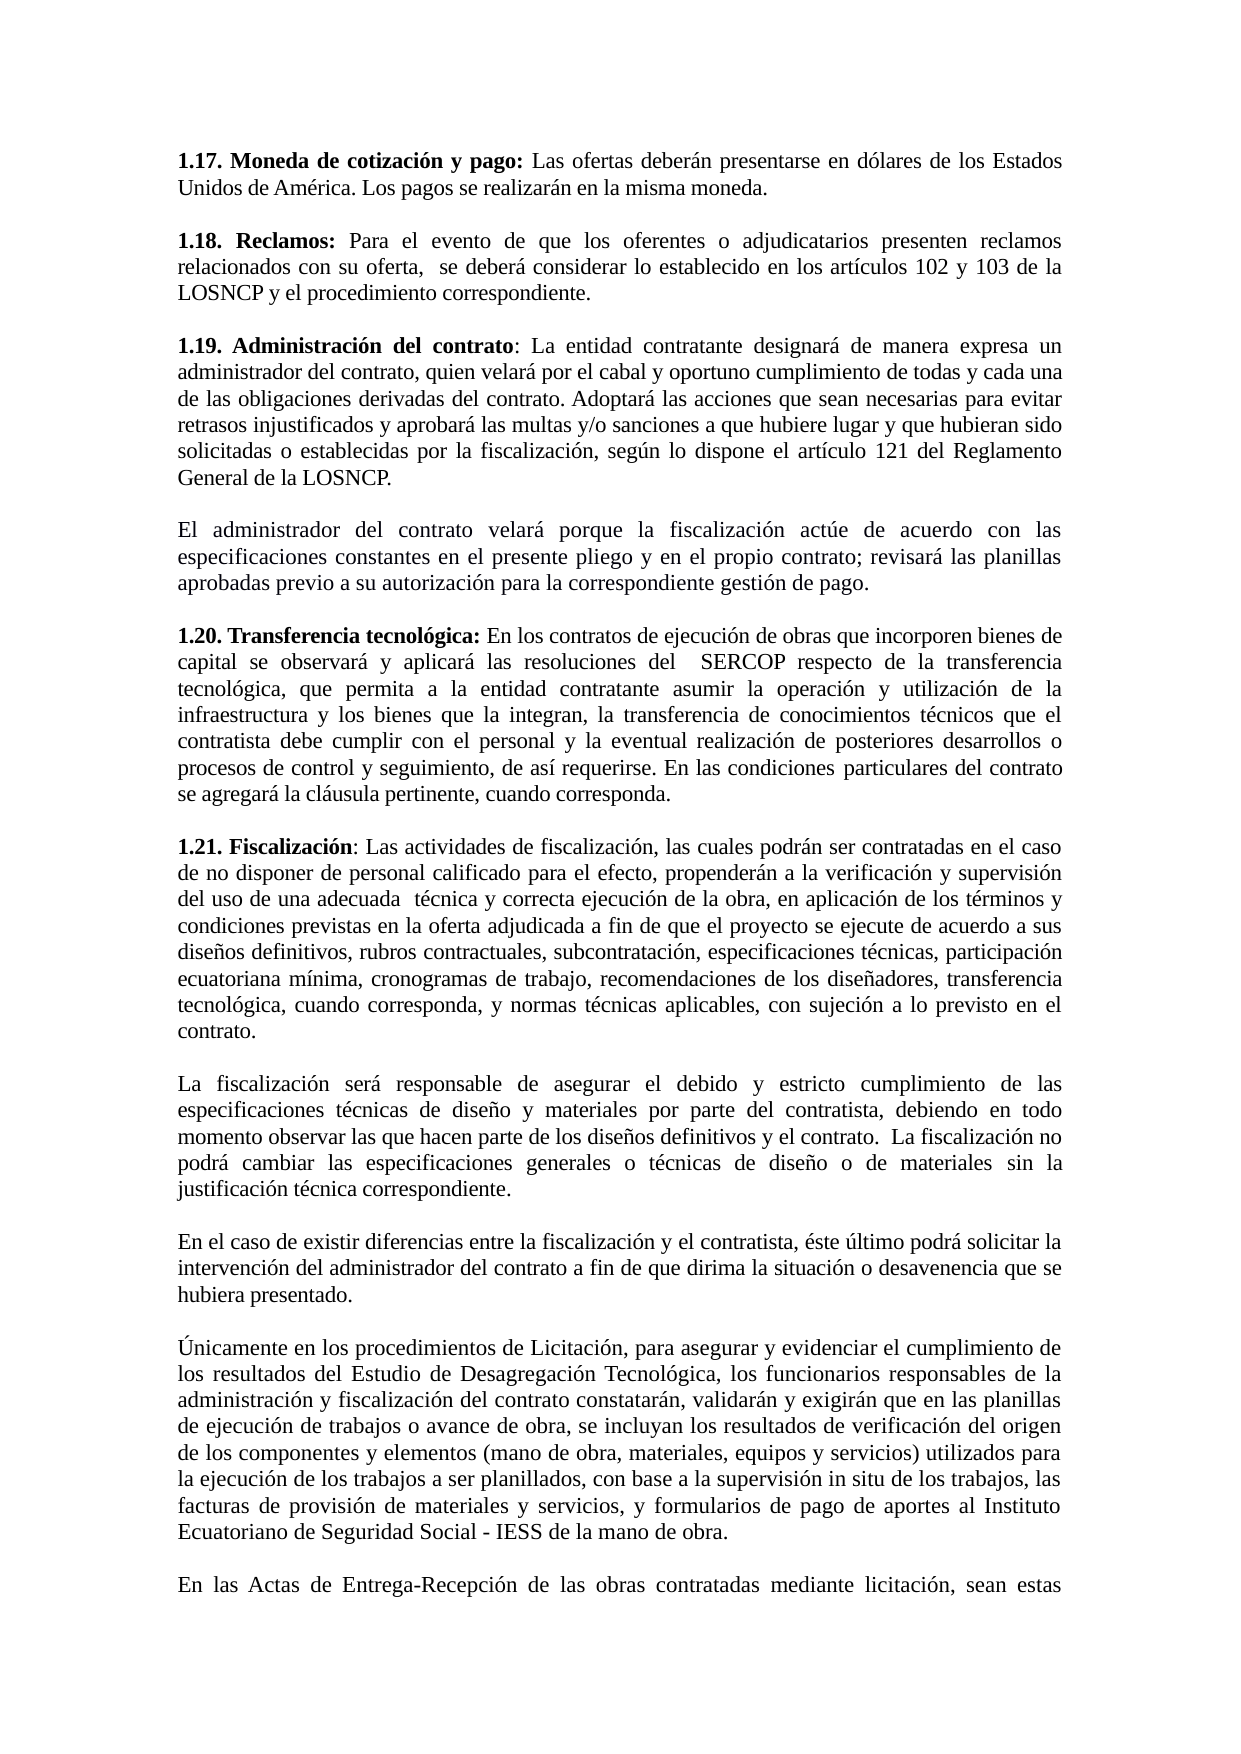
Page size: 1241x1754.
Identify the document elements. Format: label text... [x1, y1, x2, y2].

text 1.18. Reclamos: Para el evento de que los oferentes o adjudicatarios presenten reclamos relacionados con su oferta, se deberá considerar lo establecido en los artículos 102 y 103 de la LOSNCP y el procedimiento correspondiente. [177, 227, 1063, 306]
text El administrador del contrato velará porque la fiscalización actúe de acuerdo con las especificaciones constantes en el presente pliego y en el propio contrato; revisará las planillas aprobadas previo a su autorización para la correspondiente gestión de pago. [177, 517, 1063, 596]
text 1.17. Moneda de cotización y pago: Las ofertas deberán presentarse en dólares de los Estados Unidos de América. Los pagos se realizarán en la misma moneda. [177, 148, 1063, 200]
text La fiscalización será responsable de asegurar el debido y estricto cumplimiento de las especificaciones técnicas de diseño y materiales por parte del contratista, debiendo en todo momento observar las que hacen parte de los diseños definitivos y el contrato. La fiscalización no podrá cambiar las especificaciones generales o técnicas de diseño o de materiales sin la justificación técnica correspondiente. [177, 1070, 1063, 1202]
text 1.20. Transferencia tecnológica: En los contratos de ejecución de obras que incorporen bienes de capital se observará y aplicará las resoluciones del SERCOP respecto de la transferencia tecnológica, que permita a la entidad contratante asumir la operación y utilización de la infraestructura y los bienes que la integran, la transferencia de conocimientos técnicos que el contratista debe cumplir con el personal y la eventual realización de posteriores desarrollos o procesos de control y seguimiento, de así requerirse. En las condiciones particulares del contrato se agregará la cláusula pertinente, cuando corresponda. [177, 622, 1063, 806]
text 1.19. Administración del contrato: La entidad contratante designará de manera expresa un administrador del contrato, quien velará por el cabal y oportuno cumplimiento de todas y cada una de las obligaciones derivadas del contrato. Adoptará las acciones que sean necesarias para evitar retrasos injustificados y aprobará las multas y/o sanciones a que hubiere lugar y que hubieran sido solicitadas o establecidas por la fiscalización, según lo dispone el artículo 121 del Reglamento General de la LOSNCP. [177, 332, 1063, 490]
text En el caso de existir diferencias entre la fiscalización y el contratista, éste último podrá solicitar la intervención del administrador del contrato a fin de que dirima la situación o desavenencia que se hubiera presentado. [177, 1228, 1063, 1307]
text En las Actas de Entrega-Recepción de las obras contratadas mediante licitación, sean estas [177, 1571, 1063, 1597]
text 1.21. Fiscalización: Las actividades de fiscalización, las cuales podrán ser contratadas en el caso de no disponer de personal calificado para el efecto, propenderán a la verificación y supervisión del uso de una adecuada técnica y correcta ejecución de la obra, en aplicación de los términos y condiciones previstas en la oferta adjudicada a fin de que el proyecto se ejecute de acuerdo a sus diseños definitivos, rubros contractuales, subcontratación, especificaciones técnicas, participación ecuatoriana mínima, cronogramas de trabajo, recomendaciones de los diseñadores, transferencia tecnológica, cuando corresponda, y normas técnicas aplicables, con sujeción a lo previsto en el contrato. [177, 833, 1063, 1044]
list Únicamente en los procedimientos de Licitación, para asegurar y evidenciar el cumplimiento de los resultados del Estudio de Desagregación Tecnológica, los funcionarios responsables de la administración y fiscalización del contrato constatarán, validarán y exigirán que en las planillas de ejecución de trabajos o avance de obra, se incluyan los resultados de verificación del origen de los componentes y elementos (mano de obra, materiales, equipos y servicios) utilizados para la ejecución de los trabajos a ser planillados, con base a la supervisión in situ de los trabajos, las facturas de provisión de materiales y servicios, y formularios de pago de aportes al Instituto Ecuatoriano de Seguridad Social - IESS de la mano de obra. [177, 1333, 1063, 1544]
